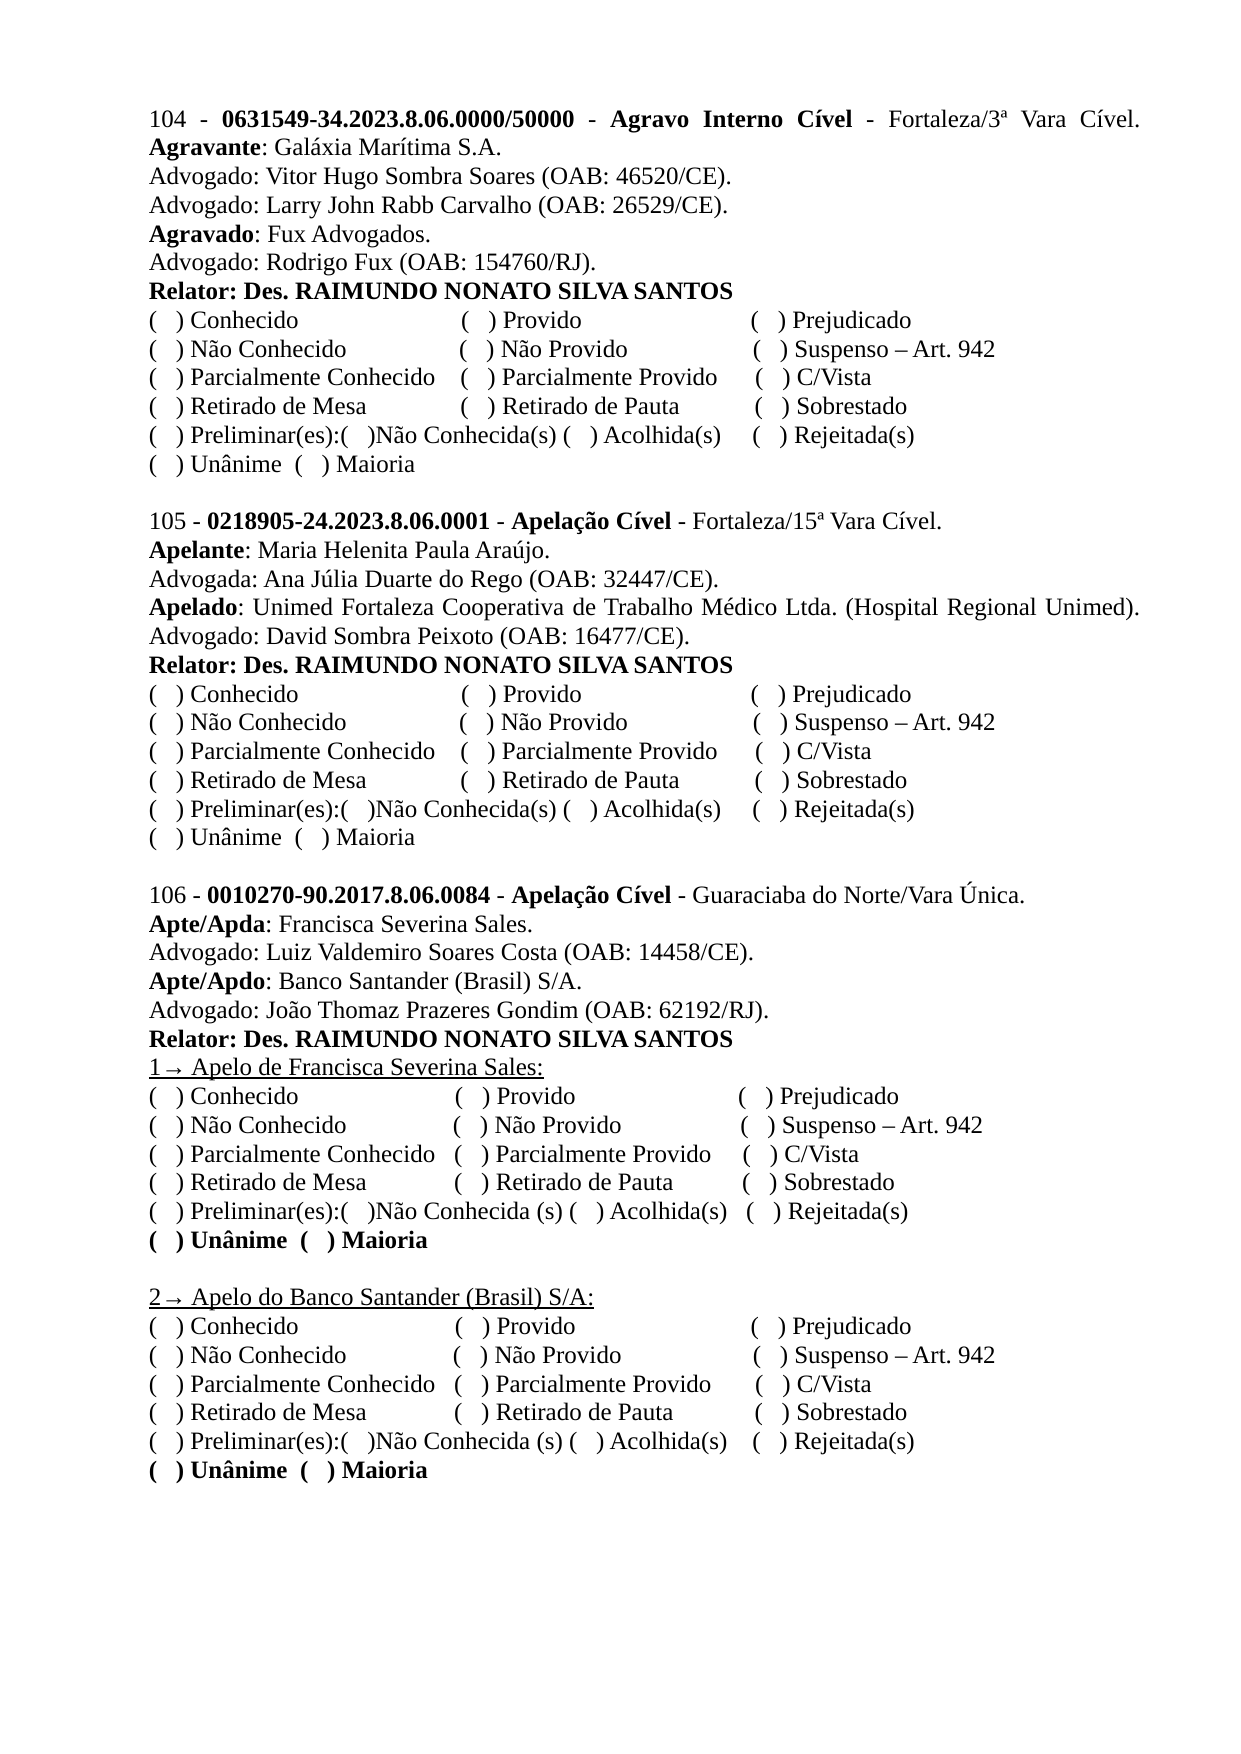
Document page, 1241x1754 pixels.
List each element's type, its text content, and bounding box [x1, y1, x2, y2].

text ( ) Preliminar(es):( )Não Conhecida(s) ( ) Acolhida(s) ( ) Rejeitada(s) [148, 794, 1158, 822]
text Relator: Des. RAIMUNDO NONATO SILVA SANTOS [148, 276, 1141, 305]
text ( ) Parcialmente Conhecido ( ) Parcialmente Provido ( ) C/Vista [148, 1369, 1158, 1397]
text Apelante: Maria Helenita Paula Araújo. [148, 535, 1141, 564]
text ( ) Parcialmente Conhecido ( ) Parcialmente Provido ( ) C/Vista [148, 736, 1158, 765]
text 1→ Apelo de Francisca Severina Sales: [148, 1052, 1141, 1081]
text Apelado: Unimed Fortaleza Cooperativa de Trabalho Médico Ltda. (Hospital Regional Unimed). Advogado: David Sombra Peixoto (OAB: 16477/CE). [148, 592, 1141, 650]
text ( ) Não Conhecido ( ) Não Provido ( ) Suspenso – Art. 942 [148, 334, 1158, 362]
text Relator: Des. RAIMUNDO NONATO SILVA SANTOS [148, 1024, 1141, 1052]
text ( ) Não Conhecido ( ) Não Provido ( ) Suspenso – Art. 942 [148, 707, 1158, 736]
text ( ) Unânime ( ) Maioria [148, 449, 1158, 477]
text ( ) Unânime ( ) Maioria [148, 1225, 1158, 1254]
text ( ) Conhecido ( ) Provido ( ) Prejudicado [148, 1311, 1141, 1340]
text 104 - 0631549-34.2023.8.06.0000/50000 - Agravo Interno Cível - Fortaleza/3ª Vara Cível. Agravante: Galáxia Marítima S.A. [148, 104, 1141, 161]
text Relator: Des. RAIMUNDO NONATO SILVA SANTOS [148, 650, 1141, 679]
text 105 - 0218905-24.2023.8.06.0001 - Apelação Cível - Fortaleza/15ª Vara Cível. [148, 506, 1141, 535]
text ( ) Retirado de Mesa ( ) Retirado de Pauta ( ) Sobrestado [148, 765, 1158, 794]
text Advogado: Luiz Valdemiro Soares Costa (OAB: 14458/CE). [148, 937, 1141, 966]
text ( ) Conhecido ( ) Provido ( ) Prejudicado [148, 305, 1141, 334]
text Advogada: Ana Júlia Duarte do Rego (OAB: 32447/CE). [148, 564, 1141, 592]
text ( ) Preliminar(es):( )Não Conhecida(s) ( ) Acolhida(s) ( ) Rejeitada(s) [148, 420, 1158, 449]
text ( ) Preliminar(es):( )Não Conhecida (s) ( ) Acolhida(s) ( ) Rejeitada(s) [148, 1196, 1158, 1225]
text Advogado: Larry John Rabb Carvalho (OAB: 26529/CE). [148, 190, 1141, 219]
text Advogado: Vitor Hugo Sombra Soares (OAB: 46520/CE). [148, 161, 1141, 190]
text ( ) Retirado de Mesa ( ) Retirado de Pauta ( ) Sobrestado [148, 391, 1158, 420]
text ( ) Preliminar(es):( )Não Conhecida (s) ( ) Acolhida(s) ( ) Rejeitada(s) [148, 1426, 1158, 1455]
text ( ) Conhecido ( ) Provido ( ) Prejudicado [148, 1081, 1141, 1110]
text 2→ Apelo do Banco Santander (Brasil) S/A: [148, 1282, 1141, 1311]
text ( ) Unânime ( ) Maioria [148, 822, 1158, 851]
text ( ) Parcialmente Conhecido ( ) Parcialmente Provido ( ) C/Vista [148, 362, 1158, 391]
text ( ) Parcialmente Conhecido ( ) Parcialmente Provido ( ) C/Vista [148, 1139, 1158, 1167]
text ( ) Retirado de Mesa ( ) Retirado de Pauta ( ) Sobrestado [148, 1397, 1158, 1426]
text Advogado: João Thomaz Prazeres Gondim (OAB: 62192/RJ). [148, 995, 1141, 1024]
text ( ) Unânime ( ) Maioria [148, 1455, 1158, 1484]
text Agravado: Fux Advogados. [148, 219, 1141, 247]
text ( ) Não Conhecido ( ) Não Provido ( ) Suspenso – Art. 942 [148, 1110, 1158, 1139]
text ( ) Não Conhecido ( ) Não Provido ( ) Suspenso – Art. 942 [148, 1340, 1158, 1369]
text 106 - 0010270-90.2017.8.06.0084 - Apelação Cível - Guaraciaba do Norte/Vara Única. [148, 880, 1141, 909]
text Apte/Apda: Francisca Severina Sales. [148, 909, 1141, 937]
text Apte/Apdo: Banco Santander (Brasil) S/A. [148, 966, 1141, 995]
text ( ) Conhecido ( ) Provido ( ) Prejudicado [148, 679, 1141, 707]
text ( ) Retirado de Mesa ( ) Retirado de Pauta ( ) Sobrestado [148, 1167, 1158, 1196]
text Advogado: Rodrigo Fux (OAB: 154760/RJ). [148, 247, 1141, 276]
